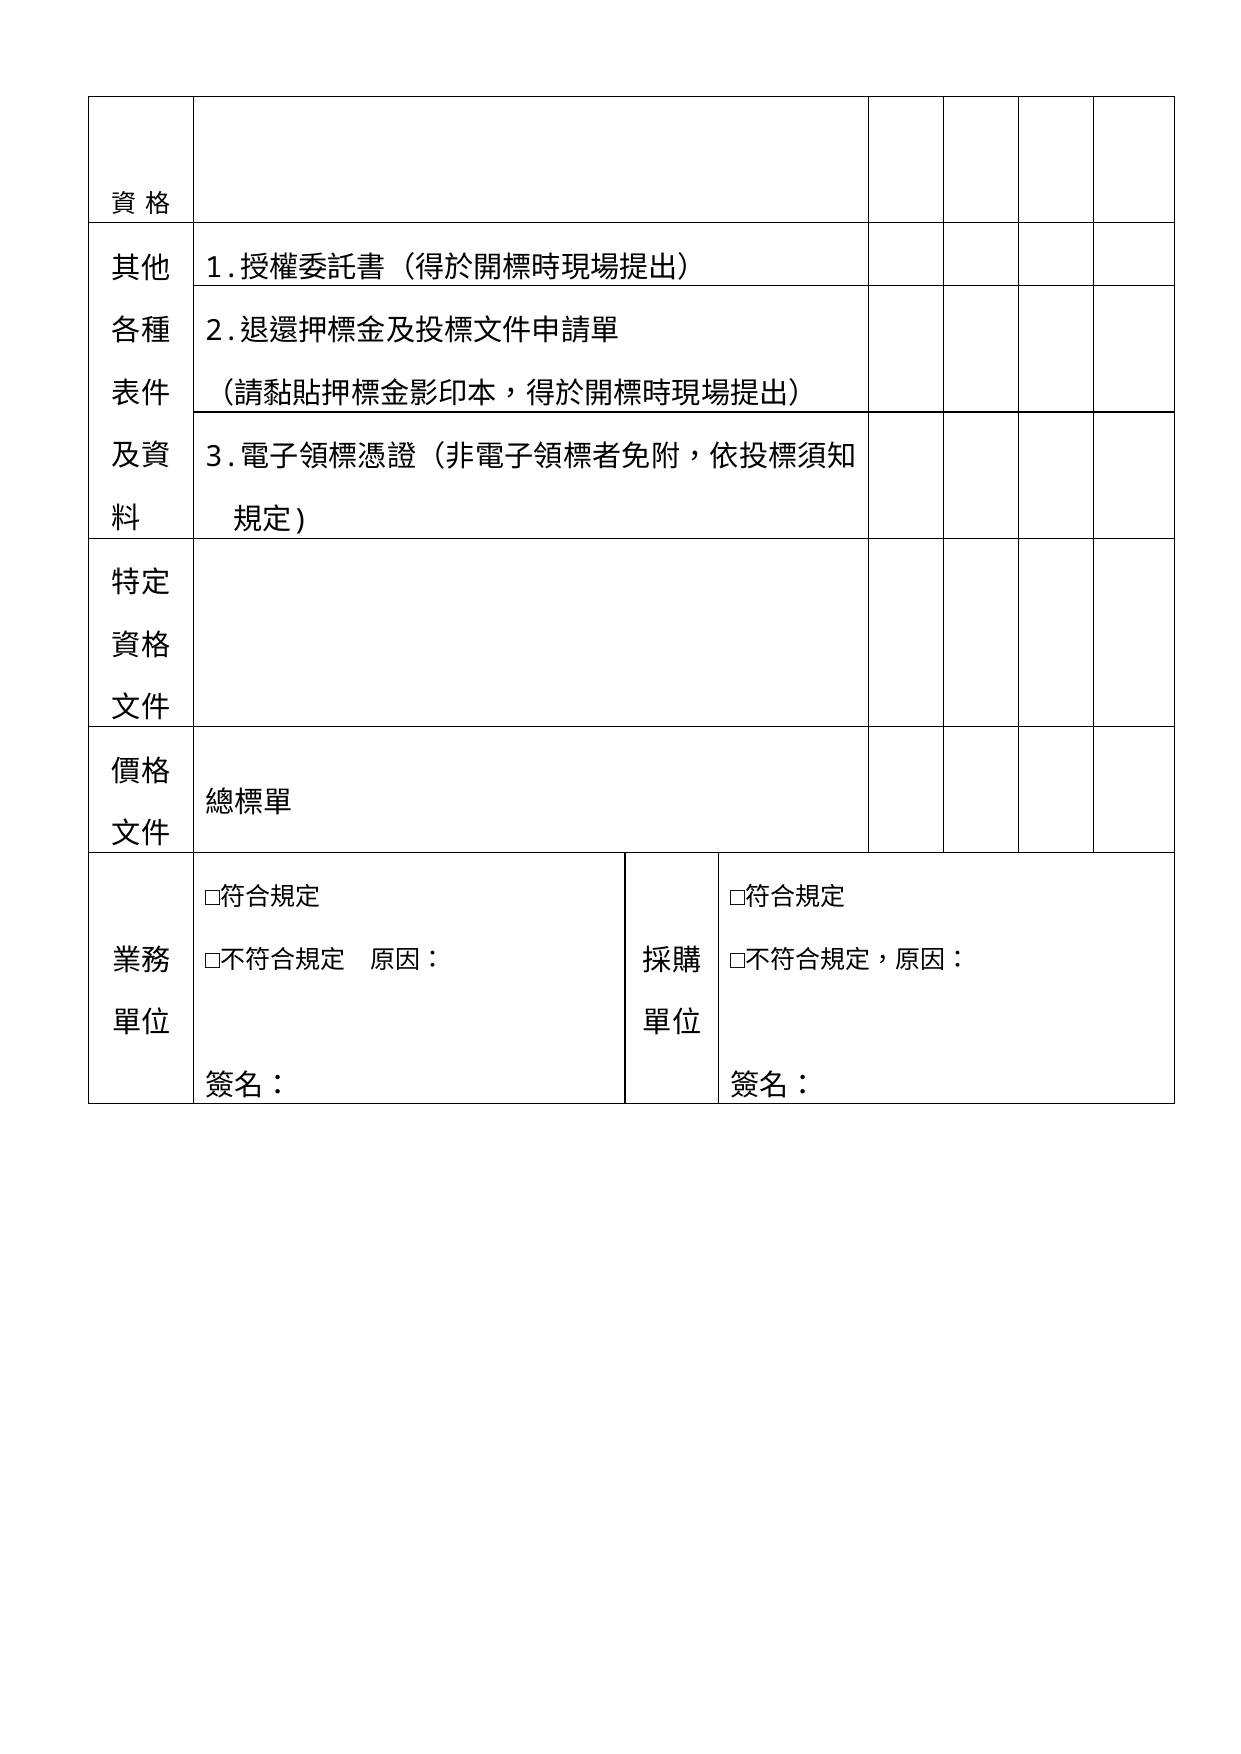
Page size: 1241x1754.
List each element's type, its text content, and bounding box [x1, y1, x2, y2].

table_cell [869, 223, 943, 285]
table_cell [1019, 223, 1093, 285]
table_cell [1019, 539, 1093, 726]
table_cell □符合規定 □不符合規定 原因： 簽名： [194, 853, 624, 1103]
table_cell 價格 文件 [89, 727, 193, 852]
table_cell [1019, 97, 1093, 222]
table_cell [194, 539, 868, 726]
table_cell [1019, 286, 1093, 411]
table_cell [944, 223, 1018, 285]
table_cell [869, 97, 943, 222]
table_cell 其他各種表件及資料 [89, 223, 193, 537]
table_cell [1094, 413, 1174, 537]
table_cell 與履約能力有關之基本資格文件 [89, 97, 193, 222]
table_cell [869, 539, 943, 726]
table_cell [1019, 413, 1093, 537]
table_cell 特定資格文件 [89, 539, 193, 726]
table_cell [944, 727, 1018, 852]
table_cell [1094, 97, 1174, 222]
table_cell [869, 286, 943, 411]
table_cell □符合規定 □不符合規定，原因： 簽名： [719, 853, 1174, 1103]
table_cell [1094, 727, 1174, 852]
table_cell 2.退還押標金及投標文件申請單 （請黏貼押標金影印本，得於開標時現場提出） [194, 286, 868, 411]
table_cell [1094, 286, 1174, 411]
table_cell 業務單位 [89, 853, 193, 1103]
table_cell 1.授權委託書（得於開標時現場提出） [194, 223, 868, 285]
table_cell [1094, 223, 1174, 285]
table_cell [944, 539, 1018, 726]
table_cell [194, 97, 868, 222]
table_cell 3.電子領標憑證（非電子領標者免附，依投標須知規定) [194, 413, 868, 537]
table_cell [944, 286, 1018, 411]
table_cell 採購單位 [626, 853, 718, 1103]
table_cell [1019, 727, 1093, 852]
table_cell 總標單 [194, 727, 868, 852]
table_cell [944, 413, 1018, 537]
table_cell [944, 97, 1018, 222]
table_cell [869, 727, 943, 852]
table_cell [869, 413, 943, 537]
table_cell [1094, 539, 1174, 726]
